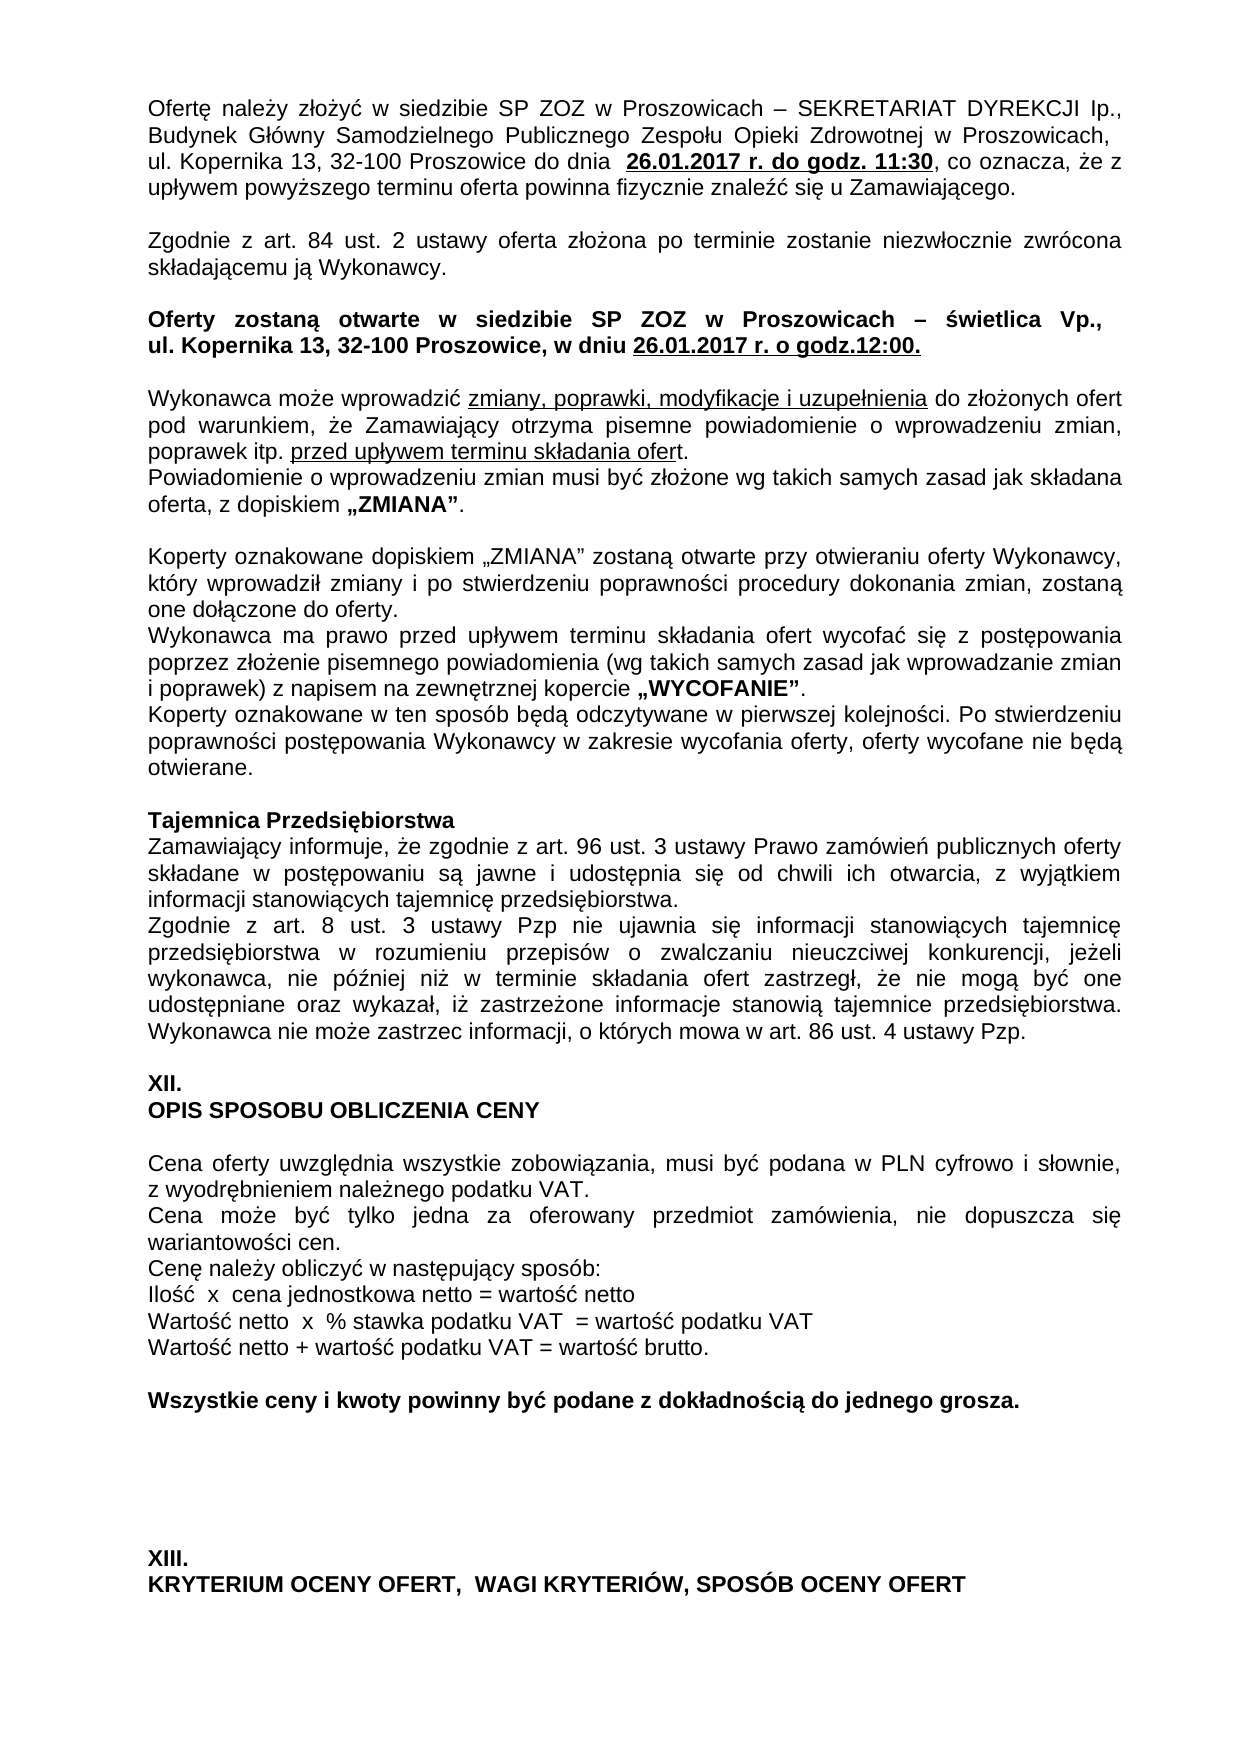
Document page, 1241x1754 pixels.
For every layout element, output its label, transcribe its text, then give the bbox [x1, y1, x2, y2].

text Wykonawca może wprowadzić zmiany, poprawki, modyfikacje i uzupełnienia do złożonych ofert pod warunkiem, że Zamawiający otrzyma pisemne powiadomienie o wprowadzeniu zmian, poprawek itp. przed upływem terminu składania ofert. [148, 385, 1122, 464]
text Wartość netto x % stawka podatku VAT = wartość podatku VAT [148, 1308, 1122, 1334]
text Cenę należy obliczyć w następujący sposób: [148, 1255, 1122, 1281]
text Wartość netto + wartość podatku VAT = wartość brutto. [148, 1334, 1122, 1360]
text Wykonawca ma prawo przed upływem terminu składania ofert wycofać się z postępowania poprzez złożenie pisemnego powiadomienia (wg takich samych zasad jak wprowadzanie zmian i poprawek) z napisem na zewnętrznej kopercie „WYCOFANIE”. [148, 622, 1122, 701]
text XIII. [148, 1545, 1122, 1571]
text Zgodnie z art. 84 ust. 2 ustawy oferta złożona po terminie zostanie niezwłocznie zwrócona składającemu ją Wykonawcy. [148, 227, 1122, 280]
text Wszystkie ceny i kwoty powinny być podane z dokładnością do jednego grosza. [148, 1387, 1122, 1413]
text OPIS SPOSOBU OBLICZENIA CENY [148, 1097, 1122, 1123]
text Tajemnica Przedsiębiorstwa [148, 807, 1122, 833]
text Zamawiający informuje, że zgodnie z art. 96 ust. 3 ustawy Prawo zamówień publicznych oferty składane w postępowaniu są jawne i udostępnia się od chwili ich otwarcia, z wyjątkiem informacji stanowiących tajemnicę przedsiębiorstwa. [148, 833, 1122, 912]
text Oferty zostaną otwarte w siedzibie SP ZOZ w Proszowicach – świetlica Vp., ul. Kopernika 13, 32-100 Proszowice, w dniu 26.01.2017 r. o godz.12:00. [148, 306, 1122, 359]
text Cena oferty uwzględnia wszystkie zobowiązania, musi być podana w PLN cyfrowo i słownie, z wyodrębnieniem należnego podatku VAT. [148, 1149, 1122, 1202]
text Ofertę należy złożyć w siedzibie SP ZOZ w Proszowicach – SEKRETARIAT DYREKCJI Ip., Budynek Główny Samodzielnego Publicznego Zespołu Opieki Zdrowotnej w Proszowicach, ul. Kopernika 13, 32-100 Proszowice do dnia 26.01.2017 r. do godz. 11:30, co oznacza, że z upływem powyższego terminu oferta powinna fizycznie znaleźć się u Zamawiającego. [148, 95, 1122, 201]
text Ilość x cena jednostkowa netto = wartość netto [148, 1281, 1122, 1308]
text Zgodnie z art. 8 ust. 3 ustawy Pzp nie ujawnia się informacji stanowiących tajemnicę przedsiębiorstwa w rozumieniu przepisów o zwalczaniu nieuczciwej konkurencji, jeżeli wykonawca, nie później niż w terminie składania ofert zastrzegł, że nie mogą być one udostępniane oraz wykazał, iż zastrzeżone informacje stanowią tajemnice przedsiębiorstwa. Wykonawca nie może zastrzec informacji, o których mowa w art. 86 ust. 4 ustawy Pzp. [148, 912, 1122, 1044]
text Cena może być tylko jedna za oferowany przedmiot zamówienia, nie dopuszcza się wariantowości cen. [148, 1202, 1122, 1255]
text Koperty oznakowane dopiskiem „ZMIANA” zostaną otwarte przy otwieraniu oferty Wykonawcy, który wprowadził zmiany i po stwierdzeniu poprawności procedury dokonania zmian, zostaną one dołączone do oferty. [148, 543, 1122, 622]
text KRYTERIUM OCENY OFERT, WAGI KRYTERIÓW, SPOSÓB OCENY OFERT [148, 1571, 1122, 1597]
text Koperty oznakowane w ten sposób będą odczytywane w pierwszej kolejności. Po stwierdzeniu poprawności postępowania Wykonawcy w zakresie wycofania oferty, oferty wycofane nie będą otwierane. [148, 701, 1122, 781]
text XII. [148, 1070, 1122, 1097]
text Powiadomienie o wprowadzeniu zmian musi być złożone wg takich samych zasad jak składana oferta, z dopiskiem „ZMIANA”. [148, 464, 1122, 517]
